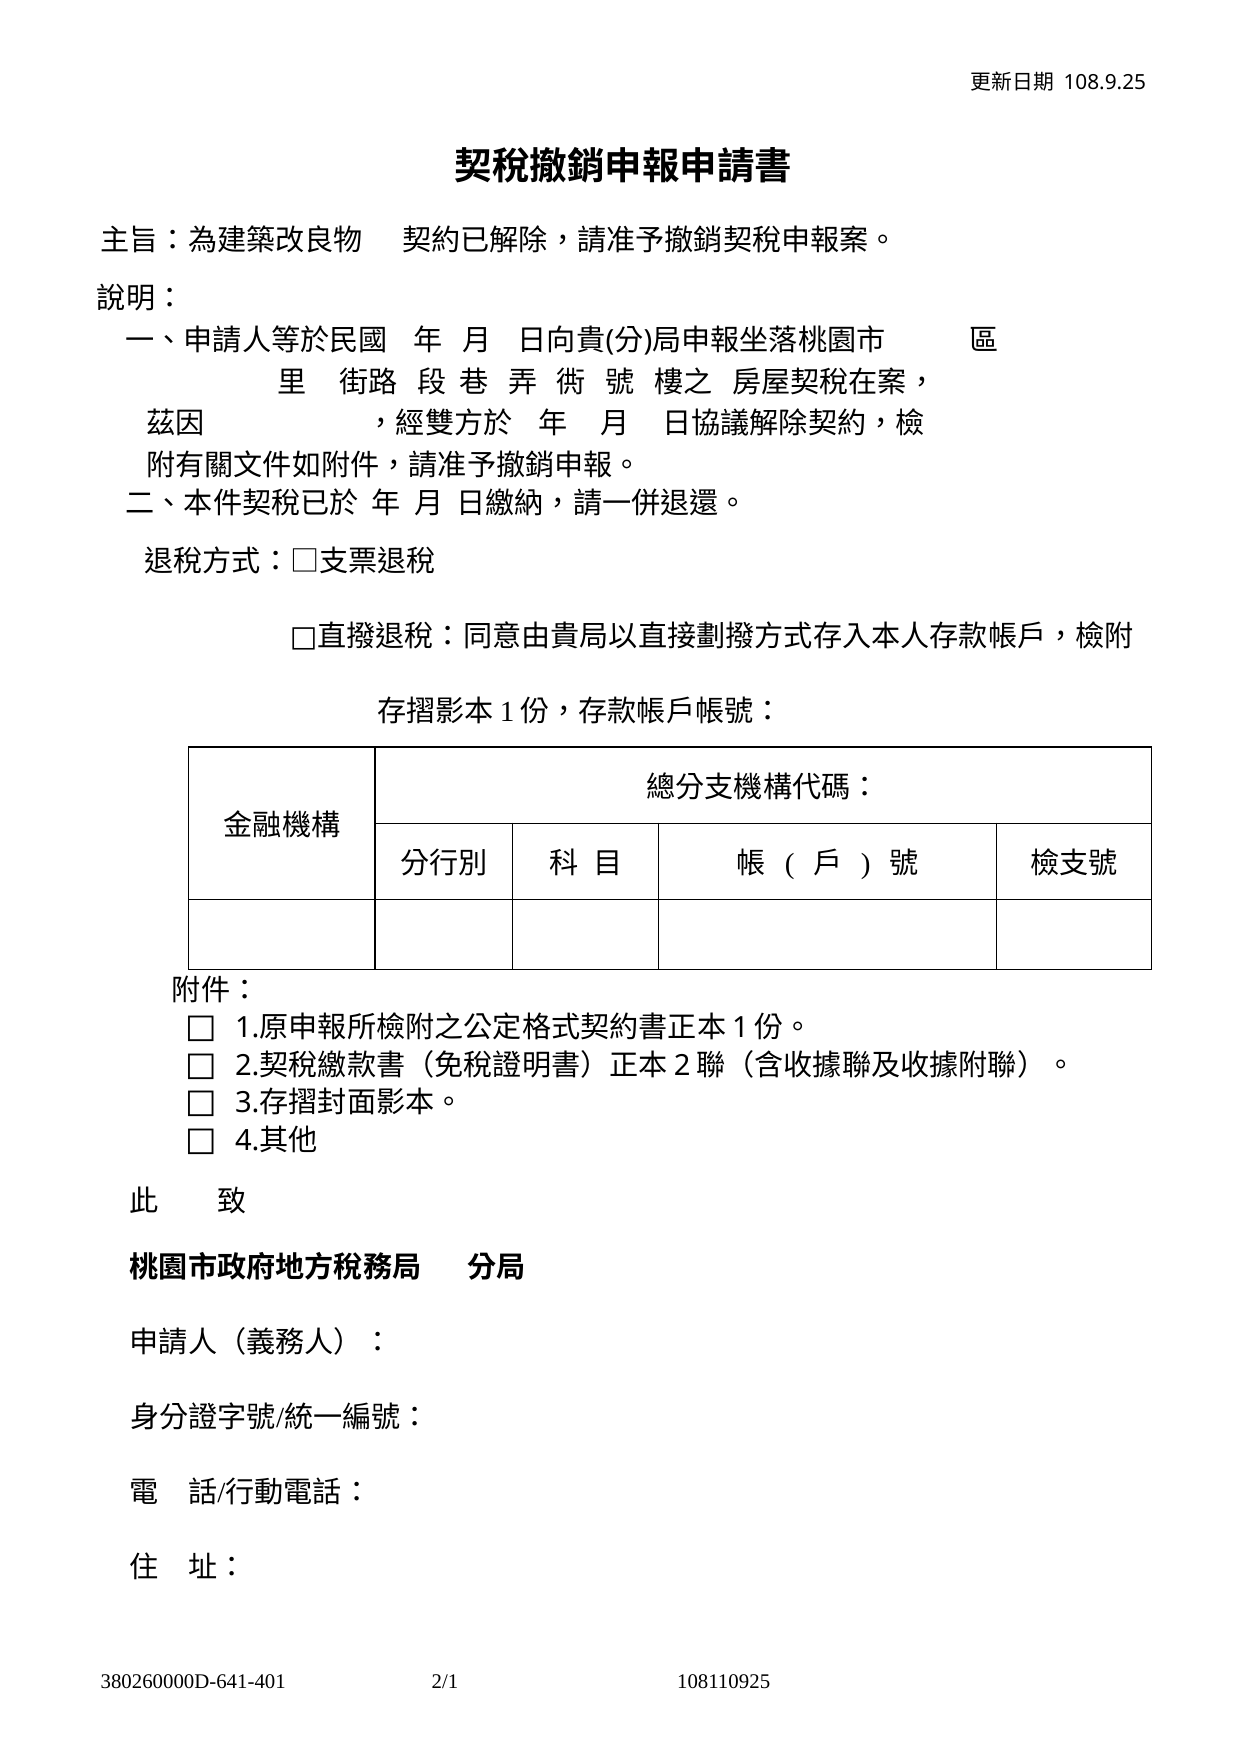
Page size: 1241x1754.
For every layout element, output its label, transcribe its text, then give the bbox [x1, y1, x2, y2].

table_cell 帳(戶)號 [659, 824, 996, 898]
text 退稅方式：□支票退稅 [100, 521, 1146, 596]
text 附有關文件如附件，請准予撤銷申報。 [100, 442, 1146, 484]
text 二、本件契稅已於 年 月 日繳納，請一併退還。 [125, 484, 1146, 521]
text 一、申請人等於民國 年 月 日向貴(分)局申報坐落桃園市 區 [125, 317, 1146, 359]
table_cell [376, 900, 512, 969]
list 1.原申報所檢附之公定格式契約書正本1份。 [185, 1007, 1146, 1045]
table_cell [659, 900, 996, 969]
text 桃園市政府地方稅務局 分局 [100, 1227, 1146, 1302]
text 申請人（義務人）： [100, 1302, 1146, 1377]
table_cell 分行別 [376, 824, 512, 898]
text 茲因 ，經雙方於 年 月 日協議解除契約，檢 [100, 401, 1146, 442]
table_cell [997, 900, 1151, 969]
text 說明： [97, 276, 1146, 317]
text 身分證字號/統一編號： [100, 1377, 1146, 1452]
text 住 址： [100, 1527, 1146, 1602]
table_cell [189, 900, 374, 969]
table_cell [513, 900, 658, 969]
text □直撥退稅：同意由貴局以直接劃撥方式存入本人存款帳戶，檢附 [289, 596, 1146, 671]
text 電 話/行動電話： [100, 1452, 1146, 1527]
table_cell 檢支號 [997, 824, 1151, 898]
list 2.契稅繳款書（免稅證明書）正本2聯（含收據聯及收據附聯）。 [185, 1045, 1146, 1082]
list 4.其他 [185, 1120, 1146, 1157]
text 里 街路 段 巷 弄 衖 號 樓之 房屋契稅在案， [248, 359, 1146, 401]
table_header 金融機構 [189, 748, 374, 898]
table_cell 科目 [513, 824, 658, 898]
text 附件： [100, 970, 1146, 1007]
text 契稅撤銷申報申請書 [100, 126, 1146, 201]
text 此 致 [100, 1176, 1146, 1220]
text 主旨：為建築改良物 契約已解除，請准予撤銷契稅申報案。 [100, 201, 1146, 276]
table_header 總分支機構代碼： [376, 748, 1151, 822]
text 存摺影本1份，存款帳戶帳號： [289, 671, 1146, 746]
list 3.存摺封面影本。 [185, 1082, 1146, 1120]
